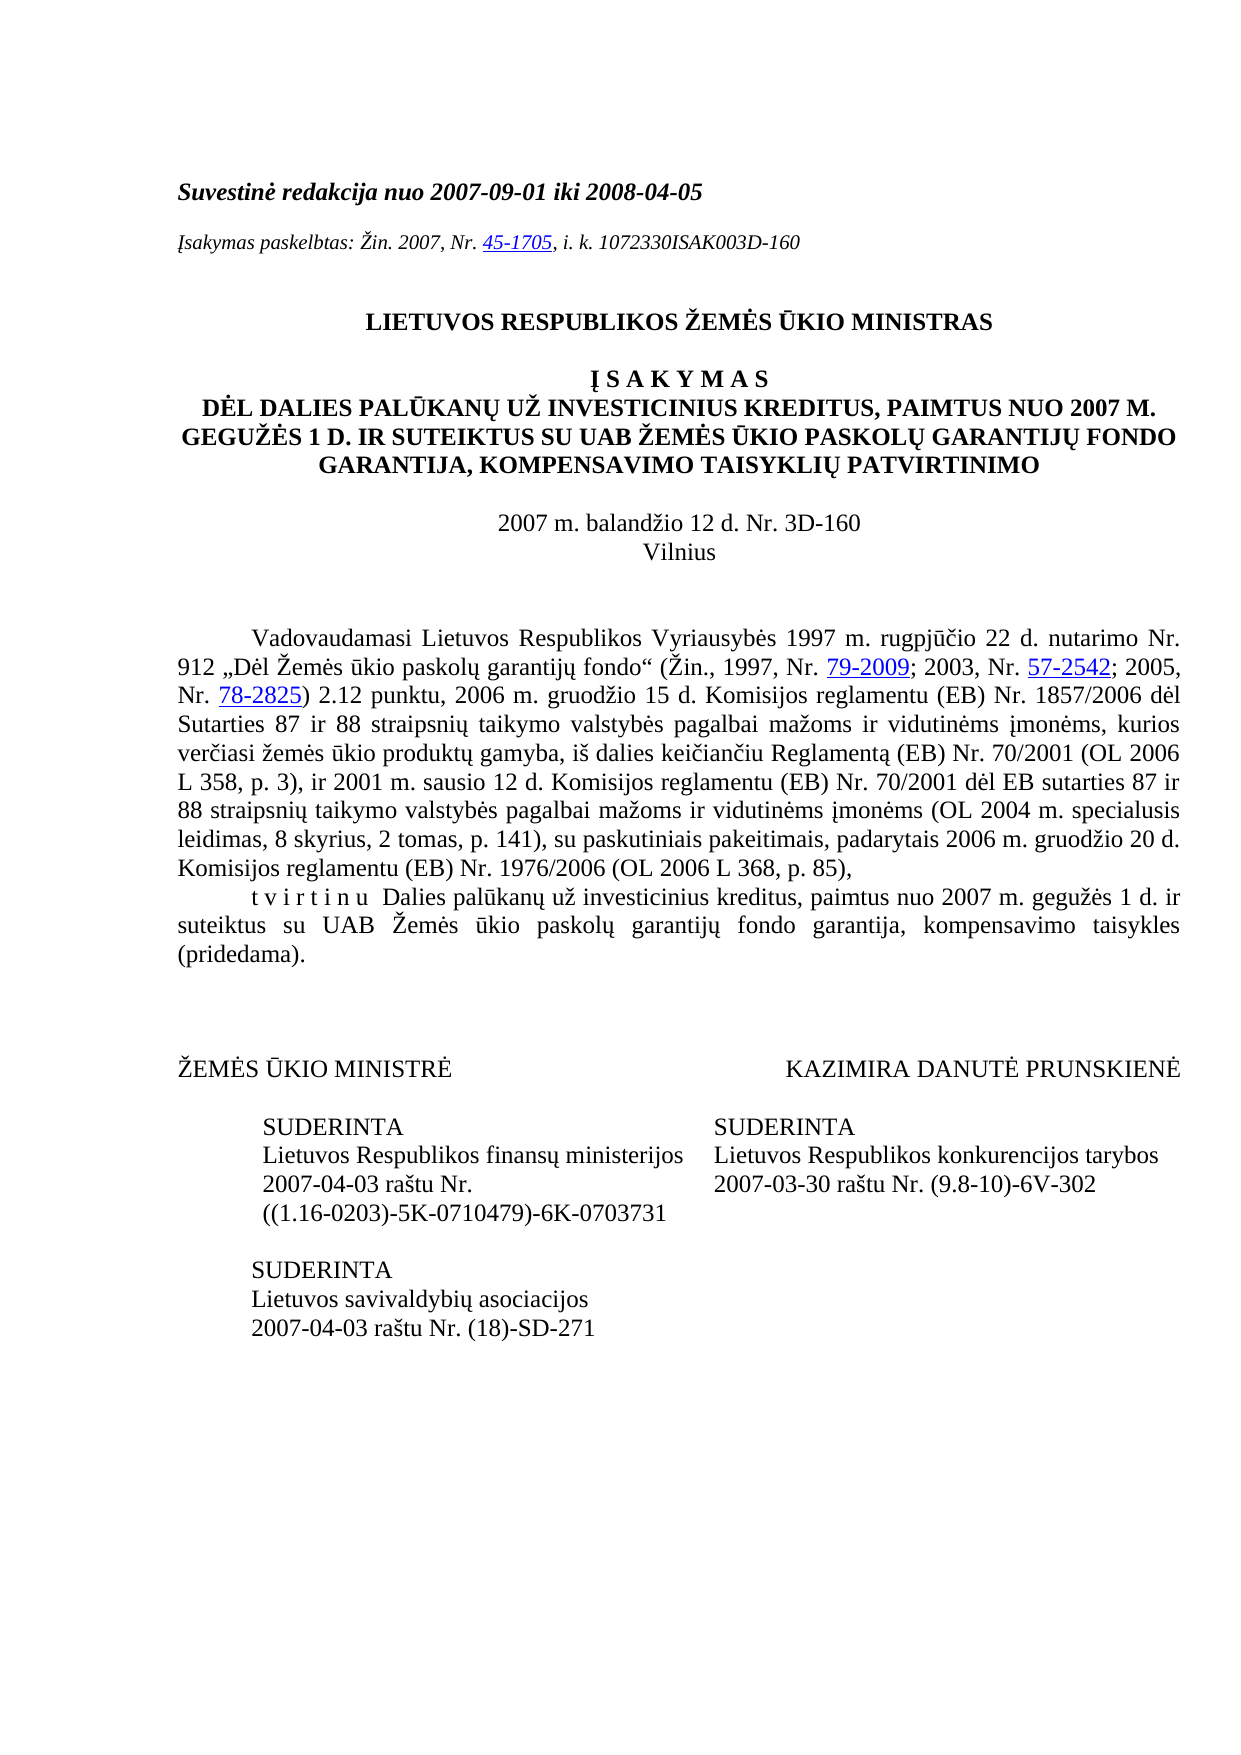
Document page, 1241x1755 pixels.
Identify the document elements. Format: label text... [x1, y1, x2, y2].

text DĖL DALIES PALŪKANŲ UŽ INVESTICINIUS KREDITUS, PAIMTUS NUO 2007 M. GEGUŽĖS 1 D. IR SUTEIKTUS SU UAB ŽEMĖS ŪKIO PASKOLŲ GARANTIJŲ FONDO GARANTIJA, KOMPENSAVIMO TAISYKLIŲ PATVIRTINIMO [177, 393, 1181, 479]
text Įsakymas paskelbtas: Žin. 2007, Nr. 45-1705, i. k. 1072330ISAK003D-160 [177, 230, 1181, 254]
text 2007 m. balandžio 12 d. Nr. 3D-160 [177, 508, 1181, 537]
text LIETUVOS RESPUBLIKOS ŽEMĖS ŪKIO MINISTRAS [177, 307, 1181, 336]
text 2007-04-03 raštu Nr. (18)-SD-271 [177, 1313, 1181, 1342]
text tvirtinu Dalies palūkanų už investicinius kreditus, paimtus nuo 2007 m. gegužės 1 d. ir suteiktus su UAB Žemės ūkio paskolų garantijų fondo garantija, kompensavimo taisykles (pridedama). [177, 882, 1181, 968]
text Į S A K Y M A S [177, 364, 1181, 393]
text Vilnius [177, 537, 1181, 566]
table_header SUDERINTA Lietuvos Respublikos konkurencijos tarybos 2007-03-30 raštu Nr. (9.8-10)-6V-302 [703, 1112, 1181, 1227]
text ŽEMĖS ŪKIO MINISTRĖ KAZIMIRA DANUTĖ PRUNSKIENĖ [177, 1054, 1181, 1083]
text Lietuvos savivaldybių asociacijos [177, 1284, 1181, 1313]
text Vadovaudamasi Lietuvos Respublikos Vyriausybės 1997 m. rugpjūčio 22 d. nutarimo Nr. 912 „Dėl Žemės ūkio paskolų garantijų fondo“ (Žin., 1997, Nr. 79-2009; 2003, Nr. 57-2542; 2005, Nr. 78-2825) 2.12 punktu, 2006 m. gruodžio 15 d. Komisijos reglamentu (EB) Nr. 1857/2006 dėl Sutarties 87 ir 88 straipsnių taikymo valstybės pagalbai mažoms ir vidutinėms įmonėms, kurios verčiasi žemės ūkio produktų gamyba, iš dalies keičiančiu Reglamentą (EB) Nr. 70/2001 (OL 2006 L 358, p. 3), ir 2001 m. sausio 12 d. Komisijos reglamentu (EB) Nr. 70/2001 dėl EB sutarties 87 ir 88 straipsnių taikymo valstybės pagalbai mažoms ir vidutinėms įmonėms (OL 2004 m. specialusis leidimas, 8 skyrius, 2 tomas, p. 141), su paskutiniais pakeitimais, padarytais 2006 m. gruodžio 20 d. Komisijos reglamentu (EB) Nr. 1976/2006 (OL 2006 L 368, p. 85), [177, 623, 1181, 882]
text Suvestinė redakcija nuo 2007-09-01 iki 2008-04-05 [177, 177, 1181, 206]
text SUDERINTA [177, 1256, 1181, 1284]
table_header SUDERINTA Lietuvos Respublikos finansų ministerijos 2007-04-03 raštu Nr. ((1.16-0203)-5K-0710479)-6K-0703731 [177, 1112, 702, 1227]
